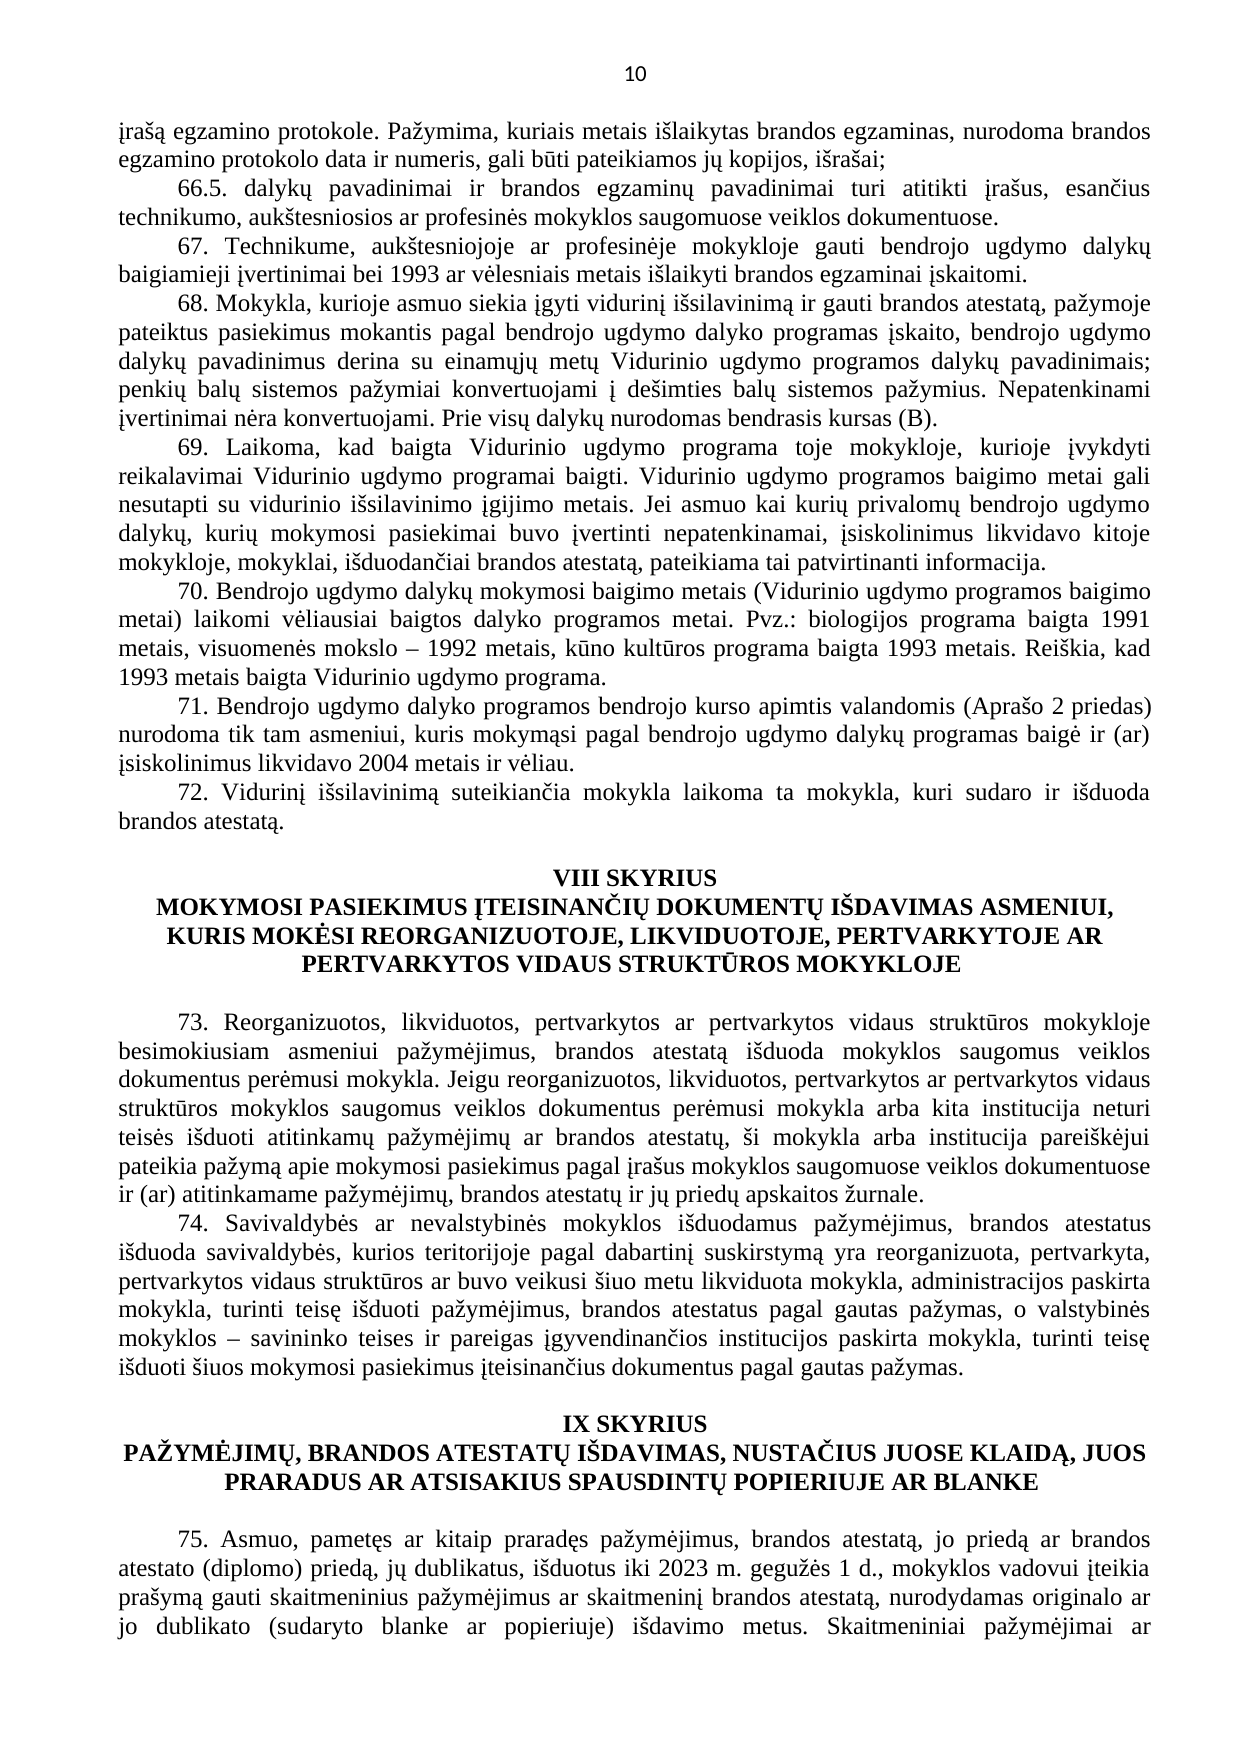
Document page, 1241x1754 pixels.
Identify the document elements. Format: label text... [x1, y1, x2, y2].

text PAŽYMĖJIMŲ, BRANDOS ATESTATŲ IŠDAVIMAS, NUSTAČIUS JUOSE KLAIDĄ, JUOS PRARADUS AR ATSISAKIUS SPAUSDINTŲ POPIERIUJE AR BLANKE [118, 1438, 1152, 1496]
text 72. Vidurinį išsilavinimą suteikiančia mokykla laikoma ta mokykla, kuri sudaro ir išduoda brandos atestatą. [118, 777, 1152, 834]
text VIII SKYRIUS [118, 863, 1152, 892]
text 71. Bendrojo ugdymo dalyko programos bendrojo kurso apimtis valandomis (Aprašo 2 priedas) nurodoma tik tam asmeniui, kuris mokymąsi pagal bendrojo ugdymo dalykų programas baigė ir (ar) įsiskolinimus likvidavo 2004 metais ir vėliau. [118, 691, 1152, 777]
text 74. Savivaldybės ar nevalstybinės mokyklos išduodamus pažymėjimus, brandos atestatus išduoda savivaldybės, kurios teritorijoje pagal dabartinį suskirstymą yra reorganizuota, pertvarkyta, pertvarkytos vidaus struktūros ar buvo veikusi šiuo metu likviduota mokykla, administracijos paskirta mokykla, turinti teisę išduoti pažymėjimus, brandos atestatus pagal gautas pažymas, o valstybinės mokyklos – savininko teises ir pareigas įgyvendinančios institucijos paskirta mokykla, turinti teisę išduoti šiuos mokymosi pasiekimus įteisinančius dokumentus pagal gautas pažymas. [118, 1208, 1152, 1381]
text 66.5. dalykų pavadinimai ir brandos egzaminų pavadinimai turi atitikti įrašus, esančius technikumo, aukštesniosios ar profesinės mokyklos saugomuose veiklos dokumentuose. [118, 173, 1152, 231]
text 69. Laikoma, kad baigta Vidurinio ugdymo programa toje mokykloje, kurioje įvykdyti reikalavimai Vidurinio ugdymo programai baigti. Vidurinio ugdymo programos baigimo metai gali nesutapti su vidurinio išsilavinimo įgijimo metais. Jei asmuo kai kurių privalomų bendrojo ugdymo dalykų, kurių mokymosi pasiekimai buvo įvertinti nepatenkinamai, įsiskolinimus likvidavo kitoje mokykloje, mokyklai, išduodančiai brandos atestatą, pateikiama tai patvirtinanti informacija. [118, 432, 1152, 576]
text 75. Asmuo, pametęs ar kitaip praradęs pažymėjimus, brandos atestatą, jo priedą ar brandos atestato (diplomo) priedą, jų dublikatus, išduotus iki 2023 m. gegužės 1 d., mokyklos vadovui įteikia prašymą gauti skaitmeninius pažymėjimus ar skaitmeninį brandos atestatą, nurodydamas originalo ar jo dublikato (sudaryto blanke ar popieriuje) išdavimo metus. Skaitmeniniai pažymėjimai ar [118, 1524, 1152, 1639]
text MOKYMOSI PASIEKIMUS ĮTEISINANČIŲ DOKUMENTŲ IŠDAVIMAS ASMENIUI, KURIS MOKĖSI REORGANIZUOTOJE, LIKVIDUOTOJE, PERTVARKYTOJE AR PERTVARKYTOS VIDAUS STRUKTŪROS MOKYKLOJE [118, 892, 1152, 978]
text IX SKYRIUS [118, 1409, 1152, 1438]
text įrašą egzamino protokole. Pažymima, kuriais metais išlaikytas brandos egzaminas, nurodoma brandos egzamino protokolo data ir numeris, gali būti pateikiamos jų kopijos, išrašai; [118, 116, 1152, 173]
text 68. Mokykla, kurioje asmuo siekia įgyti vidurinį išsilavinimą ir gauti brandos atestatą, pažymoje pateiktus pasiekimus mokantis pagal bendrojo ugdymo dalyko programas įskaito, bendrojo ugdymo dalykų pavadinimus derina su einamųjų metų Vidurinio ugdymo programos dalykų pavadinimais; penkių balų sistemos pažymiai konvertuojami į dešimties balų sistemos pažymius. Nepatenkinami įvertinimai nėra konvertuojami. Prie visų dalykų nurodomas bendrasis kursas (B). [118, 288, 1152, 432]
text 67. Technikume, aukštesniojoje ar profesinėje mokykloje gauti bendrojo ugdymo dalykų baigiamieji įvertinimai bei 1993 ar vėlesniais metais išlaikyti brandos egzaminai įskaitomi. [118, 231, 1152, 288]
text 70. Bendrojo ugdymo dalykų mokymosi baigimo metais (Vidurinio ugdymo programos baigimo metai) laikomi vėliausiai baigtos dalyko programos metai. Pvz.: biologijos programa baigta 1991 metais, visuomenės mokslo – 1992 metais, kūno kultūros programa baigta 1993 metais. Reiškia, kad 1993 metais baigta Vidurinio ugdymo programa. [118, 576, 1152, 691]
text 73. Reorganizuotos, likviduotos, pertvarkytos ar pertvarkytos vidaus struktūros mokykloje besimokiusiam asmeniui pažymėjimus, brandos atestatą išduoda mokyklos saugomus veiklos dokumentus perėmusi mokykla. Jeigu reorganizuotos, likviduotos, pertvarkytos ar pertvarkytos vidaus struktūros mokyklos saugomus veiklos dokumentus perėmusi mokykla arba kita institucija neturi teisės išduoti atitinkamų pažymėjimų ar brandos atestatų, ši mokykla arba institucija pareiškėjui pateikia pažymą apie mokymosi pasiekimus pagal įrašus mokyklos saugomuose veiklos dokumentuose ir (ar) atitinkamame pažymėjimų, brandos atestatų ir jų priedų apskaitos žurnale. [118, 1007, 1152, 1208]
